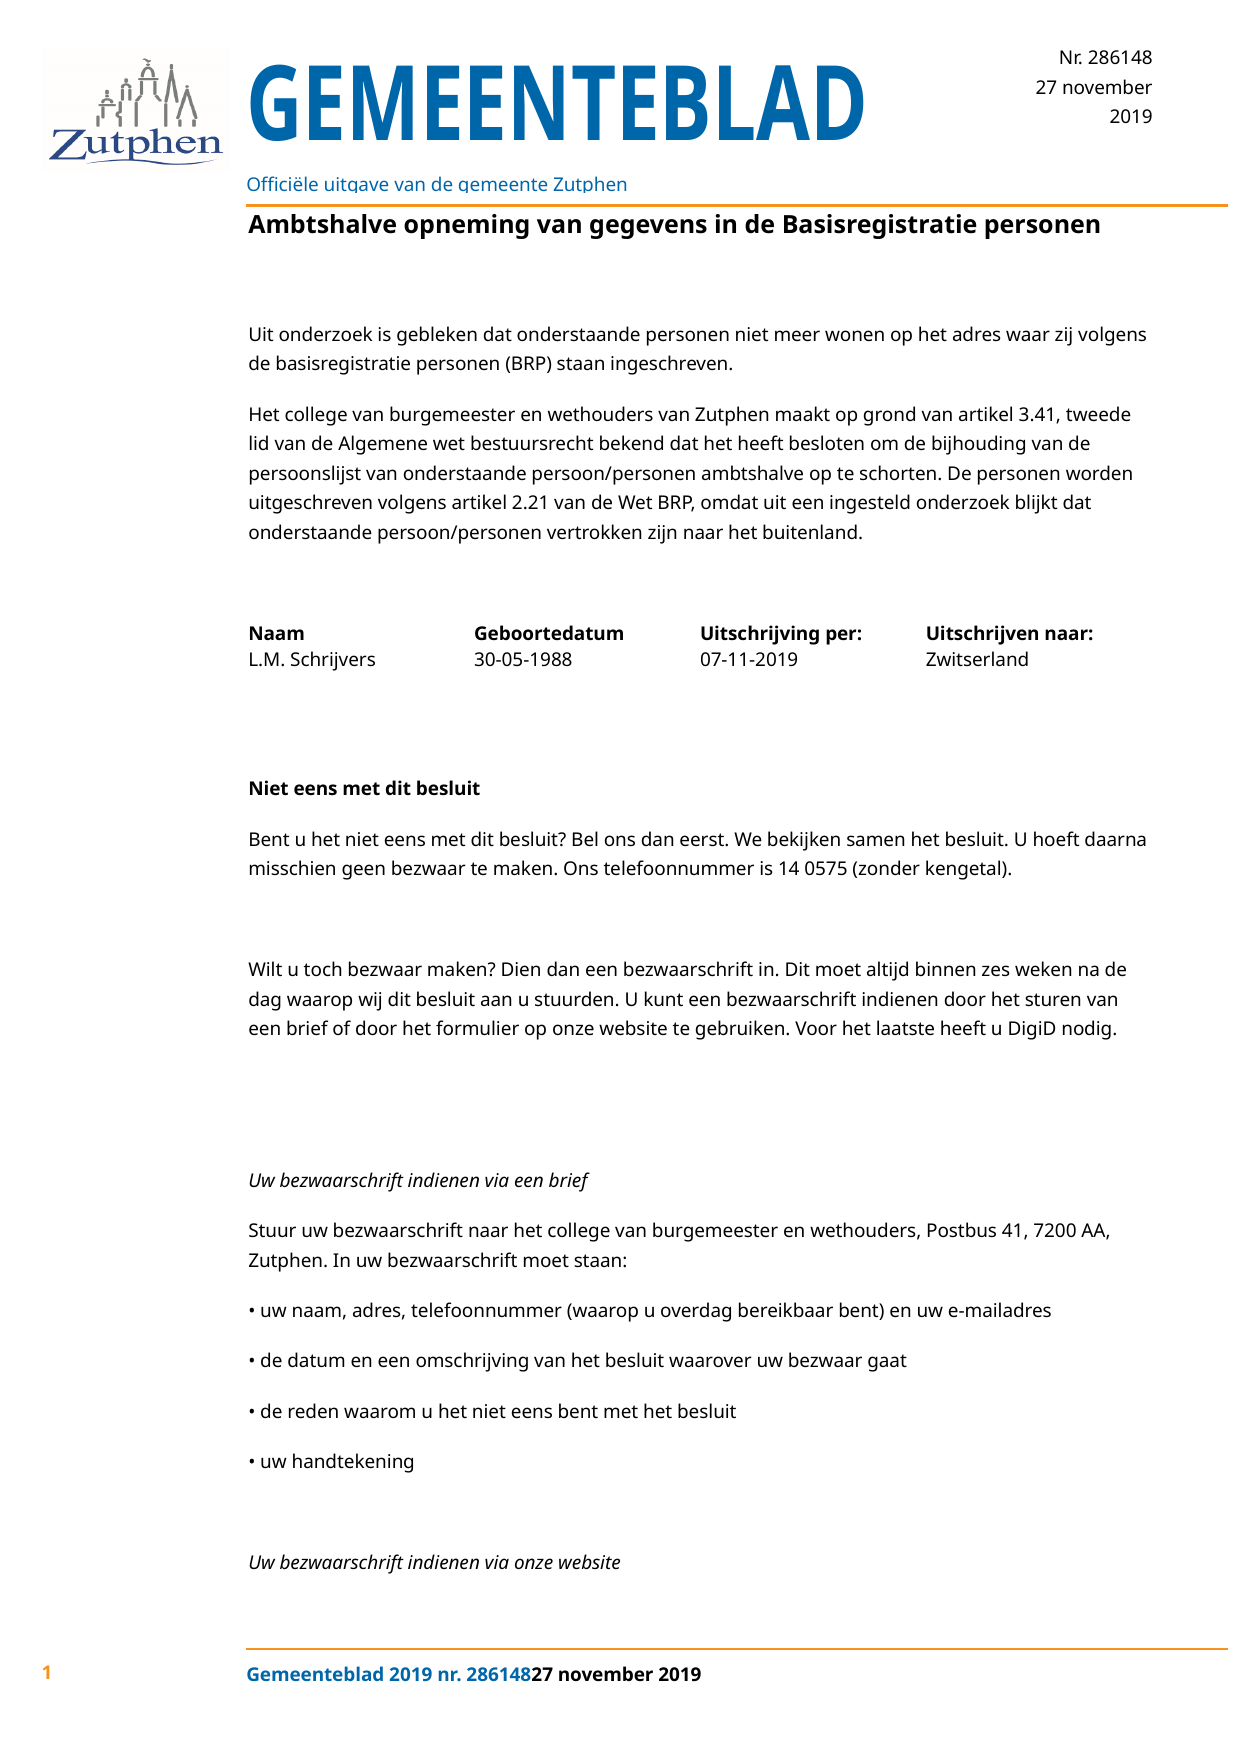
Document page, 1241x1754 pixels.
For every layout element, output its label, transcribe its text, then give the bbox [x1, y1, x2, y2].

table_header Geboortedatum [474, 620, 700, 646]
table_header Uitschrijving per: [700, 620, 926, 646]
text Bent u het niet eens met dit besluit? Bel ons dan eerst. We bekijken samen het besluit. U hoeft daarna misschien geen bezwaar te maken. Ons telefoonnummer is 14 0575 (zonder kengetal). [248, 826, 1152, 881]
table_header Naam [248, 620, 474, 646]
text • uw naam, adres, telefoonnummer (waarop u overdag bereikbaar bent) en uw e-mailadres [248, 1297, 1152, 1323]
text Het college van burgemeester en wethouders van Zutphen maakt op grond van artikel 3.41, tweede lid van de Algemene wet bestuursrecht bekend dat het heeft besloten om de bijhouding van de persoonslijst van onderstaande persoon/personen ambtshalve op te schorten. De personen worden uitgeschreven volgens artikel 2.21 van de Wet BRP, omdat uit een ingesteld onderzoek blijkt dat onderstaande persoon/personen vertrokken zijn naar het buitenland. [248, 401, 1152, 545]
text Uw bezwaarschrift indienen via een brief [248, 1167, 1152, 1192]
text Uw bezwaarschrift indienen via onze website [248, 1549, 1152, 1575]
table_cell L.M. Schrijvers [248, 646, 474, 671]
table_cell 30-05-1988 [474, 646, 700, 671]
text Uit onderzoek is gebleken dat onderstaande personen niet meer wonen op het adres waar zij volgens de basisregistratie personen (BRP) staan ingeschreven. [248, 321, 1152, 376]
table_cell 07-11-2019 [700, 646, 926, 671]
text • uw handtekening [248, 1448, 1152, 1474]
text • de datum en een omschrijving van het besluit waarover uw bezwaar gaat [248, 1348, 1152, 1373]
table_cell Zwitserland [926, 646, 1152, 671]
text Niet eens met dit besluit [248, 776, 1152, 801]
text Stuur uw bezwaarschrift naar het college van burgemeester en wethouders, Postbus 41, 7200 AA, Zutphen. In uw bezwaarschrift moet staan: [248, 1217, 1152, 1272]
text • de reden waarom u het niet eens bent met het besluit [248, 1398, 1152, 1424]
text Wilt u toch bezwaar maken? Dien dan een bezwaarschrift in. Dit moet altijd binnen zes weken na de dag waarop wij dit besluit aan u stuurden. U kunt een bezwaarschrift indienen door het sturen van een brief of door het formulier op onze website te gebruiken. Voor het laatste heeft u DigiD nodig. [248, 956, 1152, 1041]
text Ambtshalve opneming van gegevens in de Basisregistratie personen [248, 207, 1152, 241]
table_header Uitschrijven naar: [926, 620, 1152, 646]
picture [41, 47, 231, 172]
